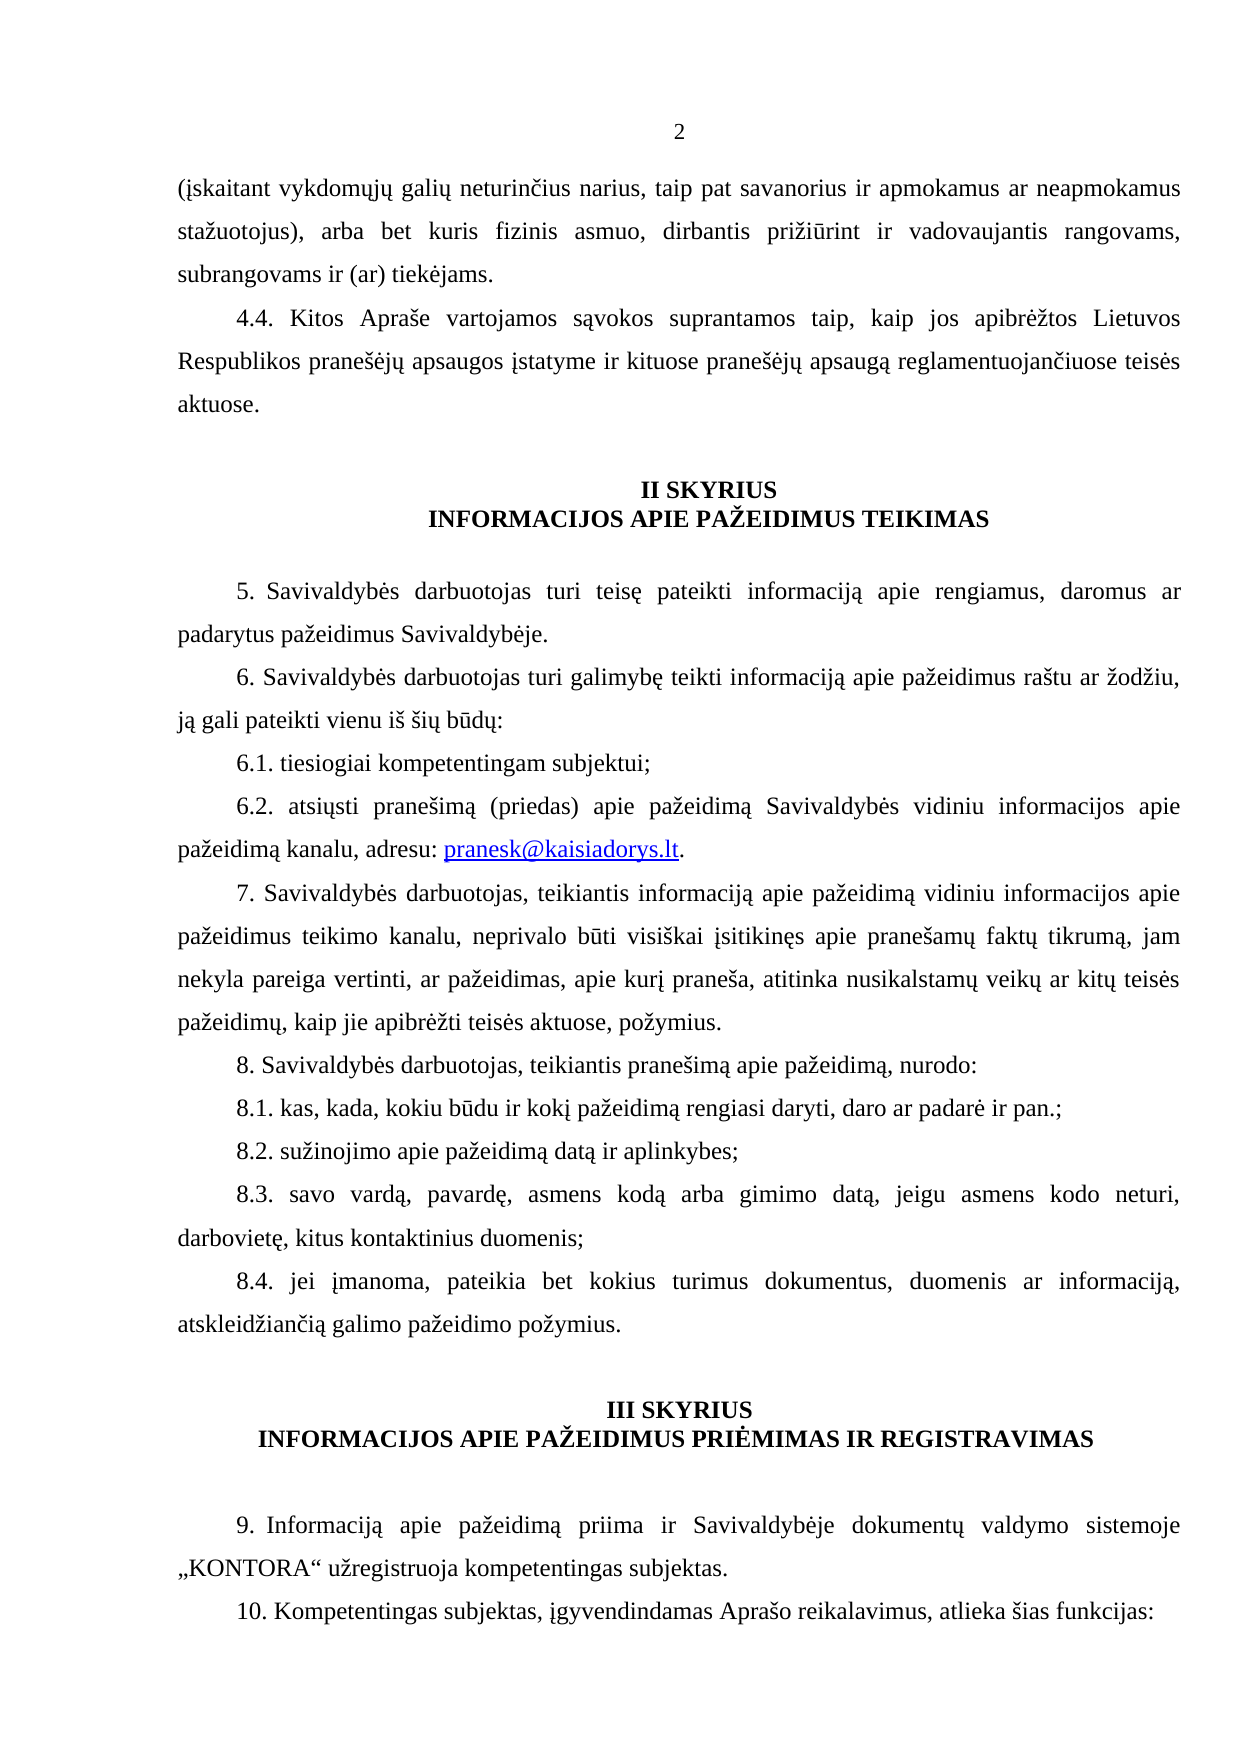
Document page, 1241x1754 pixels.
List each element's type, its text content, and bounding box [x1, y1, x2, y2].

text 8.1. kas, kada, kokiu būdu ir kokį pažeidimą rengiasi daryti, daro ar padarė ir pan.; [177, 1093, 1181, 1122]
text 6.2. atsiųsti pranešimą (priedas) apie pažeidimą Savivaldybės vidiniu informacijos apie pažeidimą kanalu, adresu: pranesk@kaisiadorys.lt. [177, 791, 1181, 863]
text 6.1. tiesiogiai kompetentingam subjektui; [177, 748, 1181, 777]
text 5. Savivaldybės darbuotojas turi teisę pateikti informaciją apie rengiamus, daromus ar padarytus pažeidimus Savivaldybėje. [177, 576, 1181, 648]
text INFORMACIJOS APIE PAŽEIDIMUS TEIKIMAS [177, 504, 1181, 533]
text 6. Savivaldybės darbuotojas turi galimybę teikti informaciją apie pažeidimus raštu ar žodžiu, ją gali pateikti vienu iš šių būdų: [177, 662, 1181, 734]
text (įskaitant vykdomųjų galių neturinčius narius, taip pat savanorius ir apmokamus ar neapmokamus stažuotojus), arba bet kuris fizinis asmuo, dirbantis prižiūrint ir vadovaujantis rangovams, subrangovams ir (ar) tiekėjams. [177, 173, 1181, 288]
text 8.3. savo vardą, pavardę, asmens kodą arba gimimo datą, jeigu asmens kodo neturi, darbovietę, kitus kontaktinius duomenis; [177, 1179, 1181, 1251]
text 7. Savivaldybės darbuotojas, teikiantis informaciją apie pažeidimą vidiniu informacijos apie pažeidimus teikimo kanalu, neprivalo būti visiškai įsitikinęs apie pranešamų faktų tikrumą, jam nekyla pareiga vertinti, ar pažeidimas, apie kurį praneša, atitinka nusikalstamų veikų ar kitų teisės pažeidimų, kaip jie apibrėžti teisės aktuose, požymius. [177, 878, 1181, 1036]
text 4.4. Kitos Apraše vartojamos sąvokos suprantamos taip, kaip jos apibrėžtos Lietuvos Respublikos pranešėjų apsaugos įstatyme ir kituose pranešėjų apsaugą reglamentuojančiuose teisės aktuose. [177, 303, 1181, 418]
text III SKYRIUS [177, 1395, 1181, 1424]
text INFORMACIJOS APIE PAŽEIDIMUS PRIĖMIMAS IR REGISTRAVIMAS [177, 1424, 1181, 1453]
text 8.4. jei įmanoma, pateikia bet kokius turimus dokumentus, duomenis ar informaciją, atskleidžiančią galimo pažeidimo požymius. [177, 1266, 1181, 1338]
text 8. Savivaldybės darbuotojas, teikiantis pranešimą apie pažeidimą, nurodo: [177, 1050, 1181, 1079]
text 9. Informaciją apie pažeidimą priima ir Savivaldybėje dokumentų valdymo sistemoje „KONTORA“ užregistruoja kompetentingas subjektas. [177, 1510, 1181, 1582]
text 8.2. sužinojimo apie pažeidimą datą ir aplinkybes; [177, 1136, 1181, 1165]
text 10. Kompetentingas subjektas, įgyvendindamas Aprašo reikalavimus, atlieka šias funkcijas: [177, 1596, 1181, 1625]
text II SKYRIUS [177, 475, 1181, 504]
